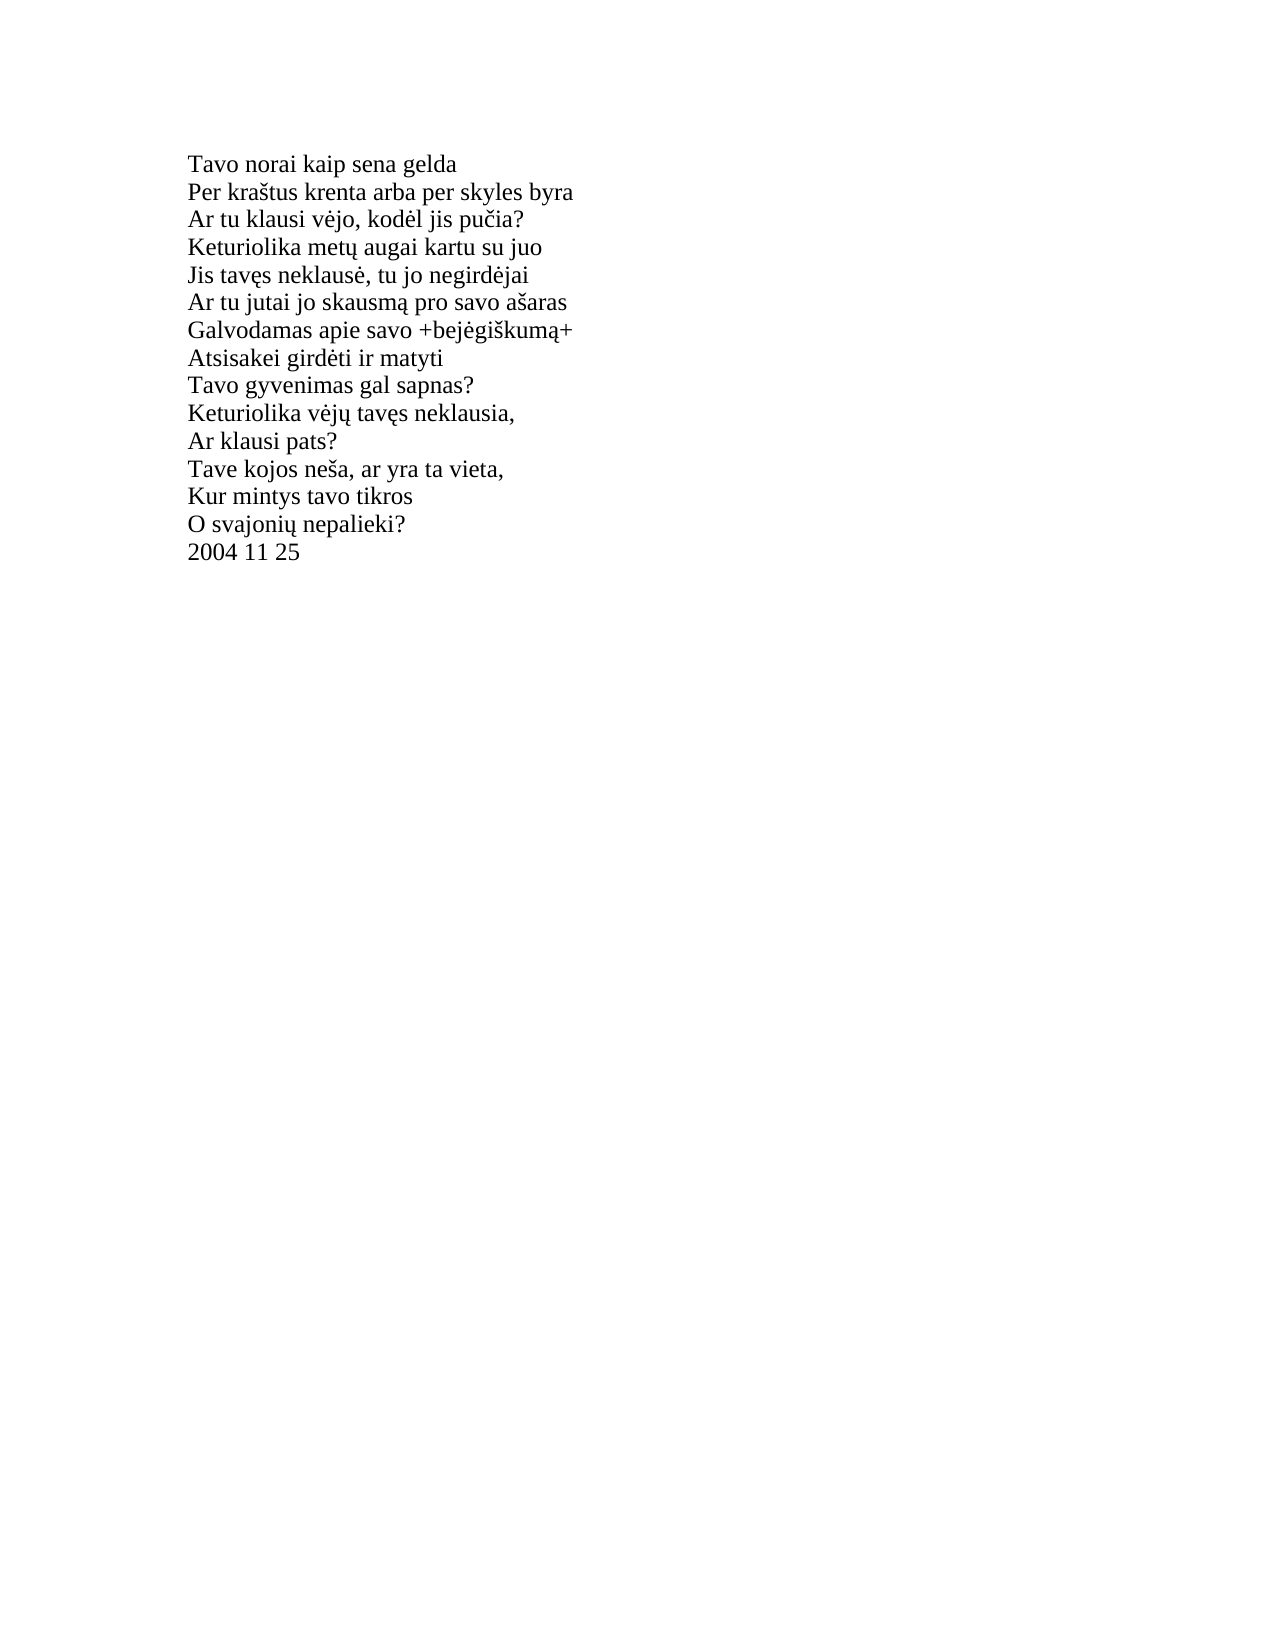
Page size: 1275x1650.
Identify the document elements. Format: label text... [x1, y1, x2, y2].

text Ar tu klausi vėjo, kodėl jis pučia? [187, 205, 1087, 233]
text Keturiolika vėjų tavęs neklausia, [187, 399, 1087, 427]
text Jis tavęs neklausė, tu jo negirdėjai [187, 261, 1087, 288]
text O svajonių nepalieki? [187, 510, 1087, 538]
text Per kraštus krenta arba per skyles byra [187, 178, 1087, 205]
text Tavo gyvenimas gal sapnas? [187, 372, 1087, 399]
text Tave kojos neša, ar yra ta vieta, [187, 455, 1087, 482]
text Tavo norai kaip sena gelda [187, 150, 1087, 178]
text 2004 11 25 [187, 538, 1087, 566]
text Kur mintys tavo tikros [187, 482, 1087, 510]
text Keturiolika metų augai kartu su juo [187, 233, 1087, 261]
text Atsisakei girdėti ir matyti [187, 344, 1087, 372]
text Ar tu jutai jo skausmą pro savo ašaras [187, 288, 1087, 316]
text Galvodamas apie savo +bejėgiškumą+ [187, 316, 1087, 344]
text Ar klausi pats? [187, 427, 1087, 455]
